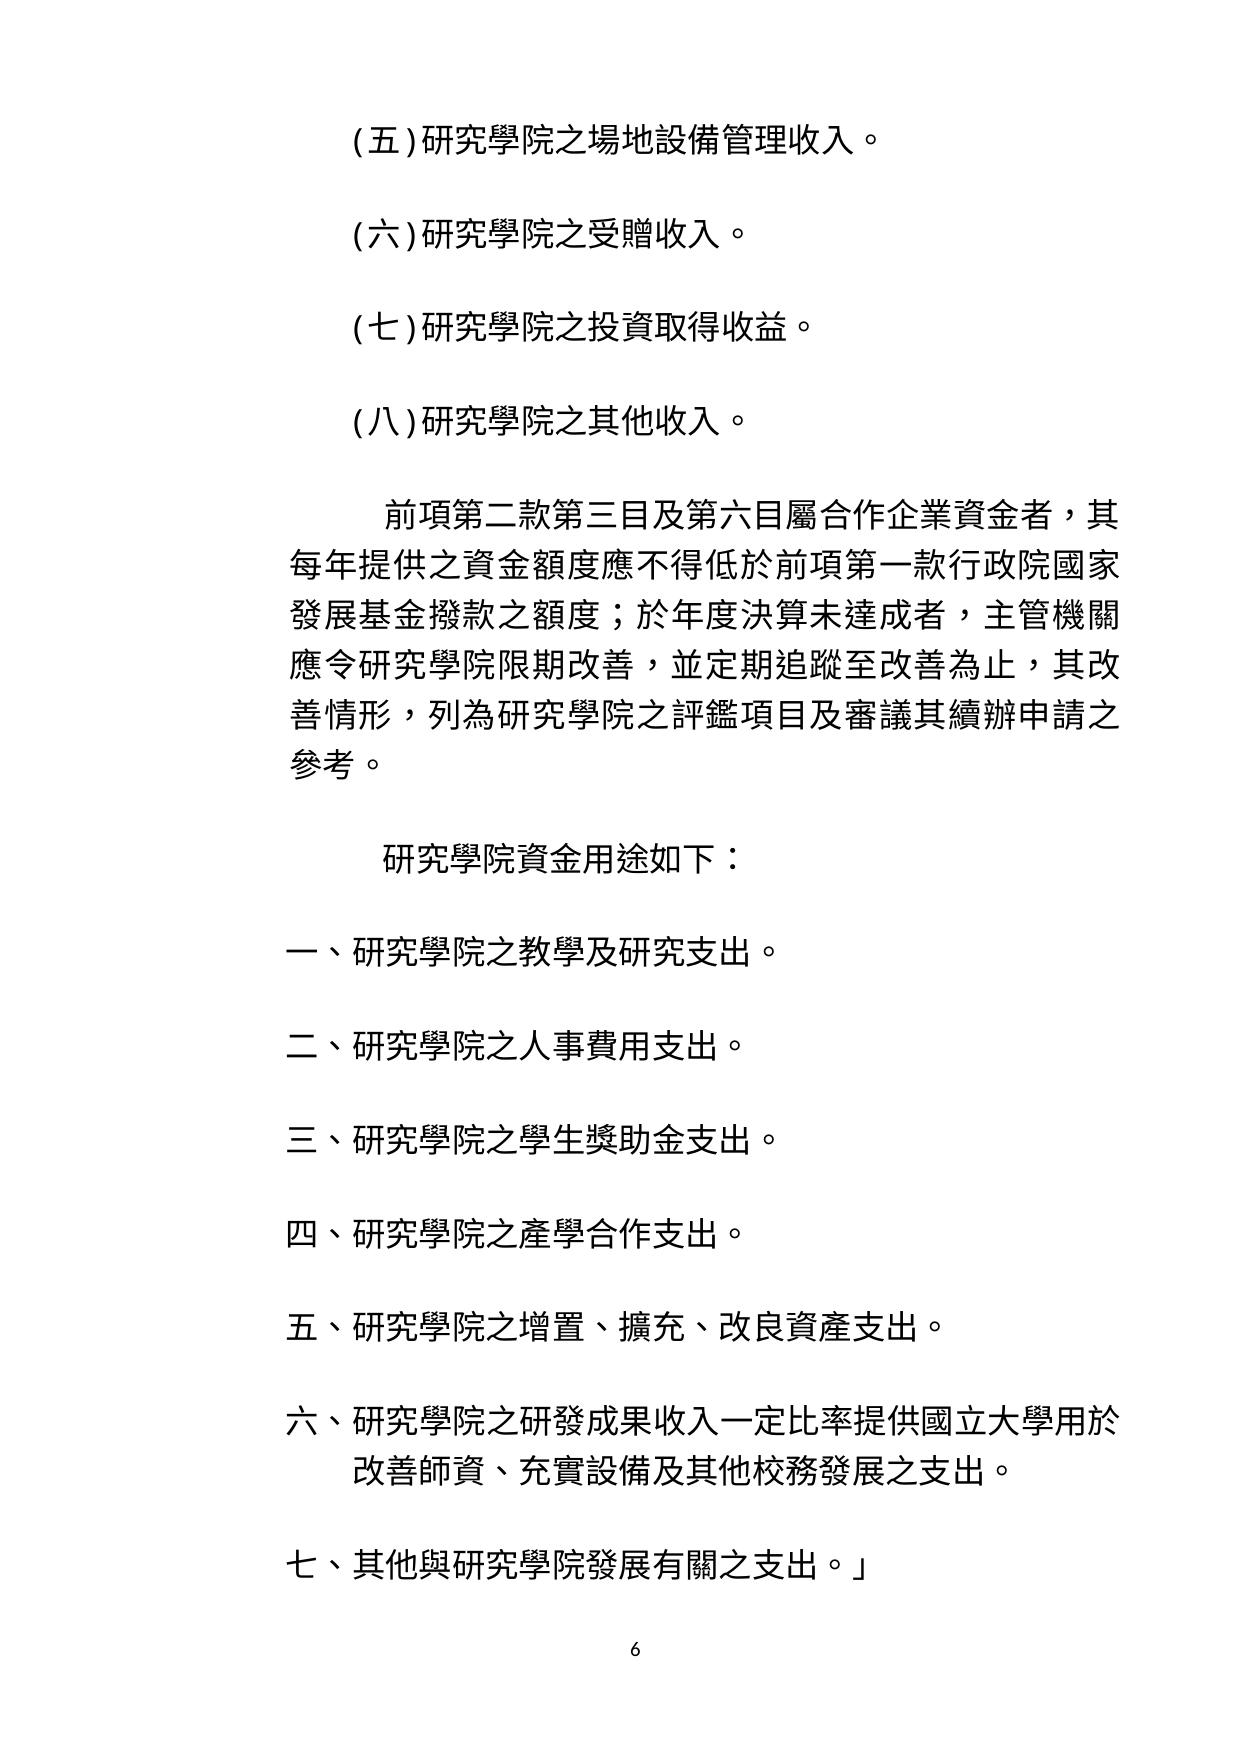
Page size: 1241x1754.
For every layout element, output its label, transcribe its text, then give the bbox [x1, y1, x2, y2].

text (八)研究學院之其他收入。 [348, 393, 1122, 443]
text 一、研究學院之教學及研究支出。 [285, 925, 1122, 975]
text 四、研究學院之產學合作支出。 [285, 1206, 1122, 1256]
text 二、研究學院之人事費用支出。 [285, 1018, 1122, 1068]
text 三、研究學院之學生獎助金支出。 [285, 1112, 1122, 1162]
text 五、研究學院之增置、擴充、改良資產支出。 [285, 1300, 1122, 1350]
text 前項第二款第三目及第六目屬合作企業資金者，其每年提供之資金額度應不得低於前項第一款行政院國家發展基金撥款之額度；於年度決算未達成者，主管機關應令研究學院限期改善，並定期追蹤至改善為止，其改善情形，列為研究學院之評鑑項目及審議其續辦申請之參考。 [223, 487, 1122, 787]
text 七、其他與研究學院發展有關之支出。」 [285, 1537, 1122, 1587]
text (六)研究學院之受贈收入。 [348, 206, 1122, 256]
text (五)研究學院之場地設備管理收入。 [348, 112, 1122, 162]
text 研究學院資金用途如下： [223, 831, 1122, 881]
text (七)研究學院之投資取得收益。 [348, 300, 1122, 350]
text 六、研究學院之研發成果收入一定比率提供國立大學用於改善師資、充實設備及其他校務發展之支出。 [285, 1393, 1122, 1493]
